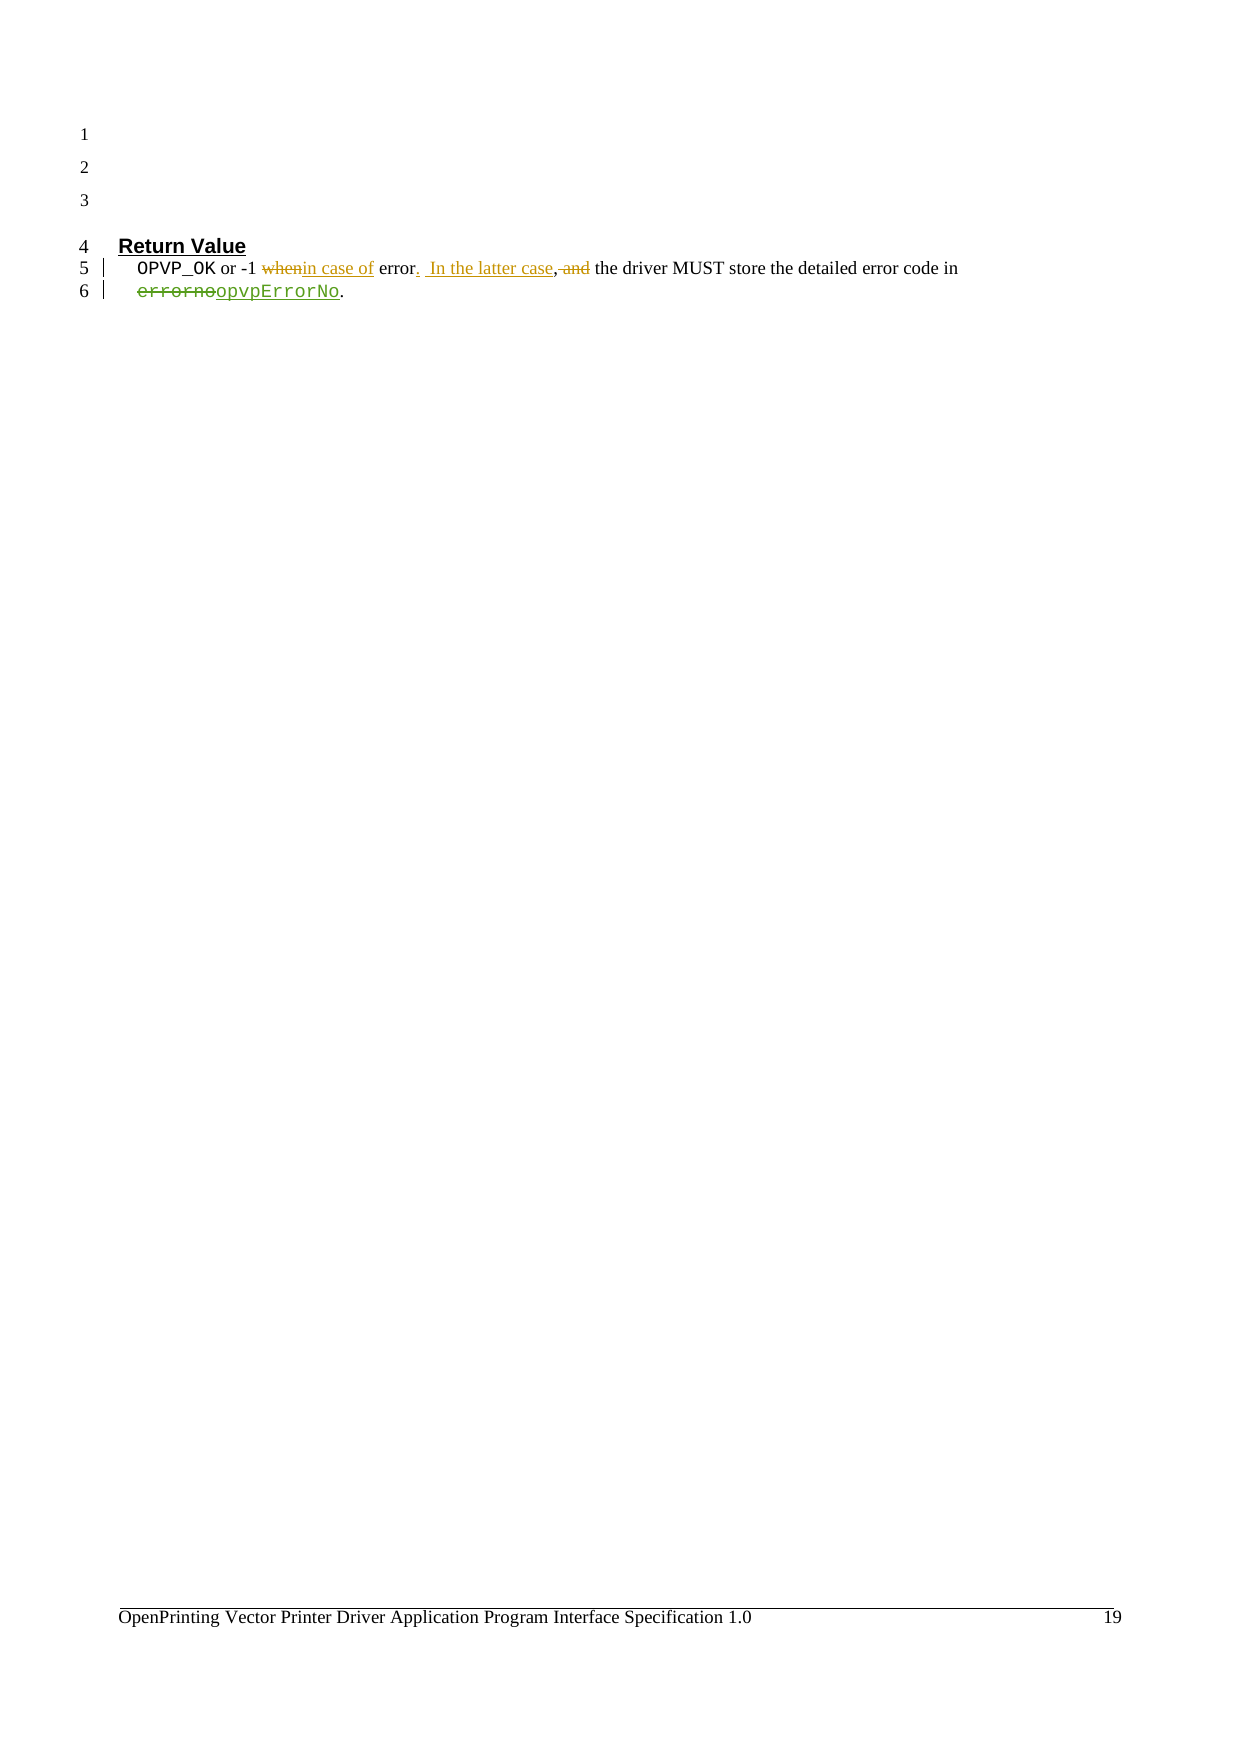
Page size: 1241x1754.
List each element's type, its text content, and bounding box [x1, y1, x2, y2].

subtitle Return Value [118, 234, 1122, 258]
text OPVP_OK or -1 in case of error. In the latter case, the driver MUST store the detailed error code in opvpErrorNo. [137, 258, 1103, 303]
